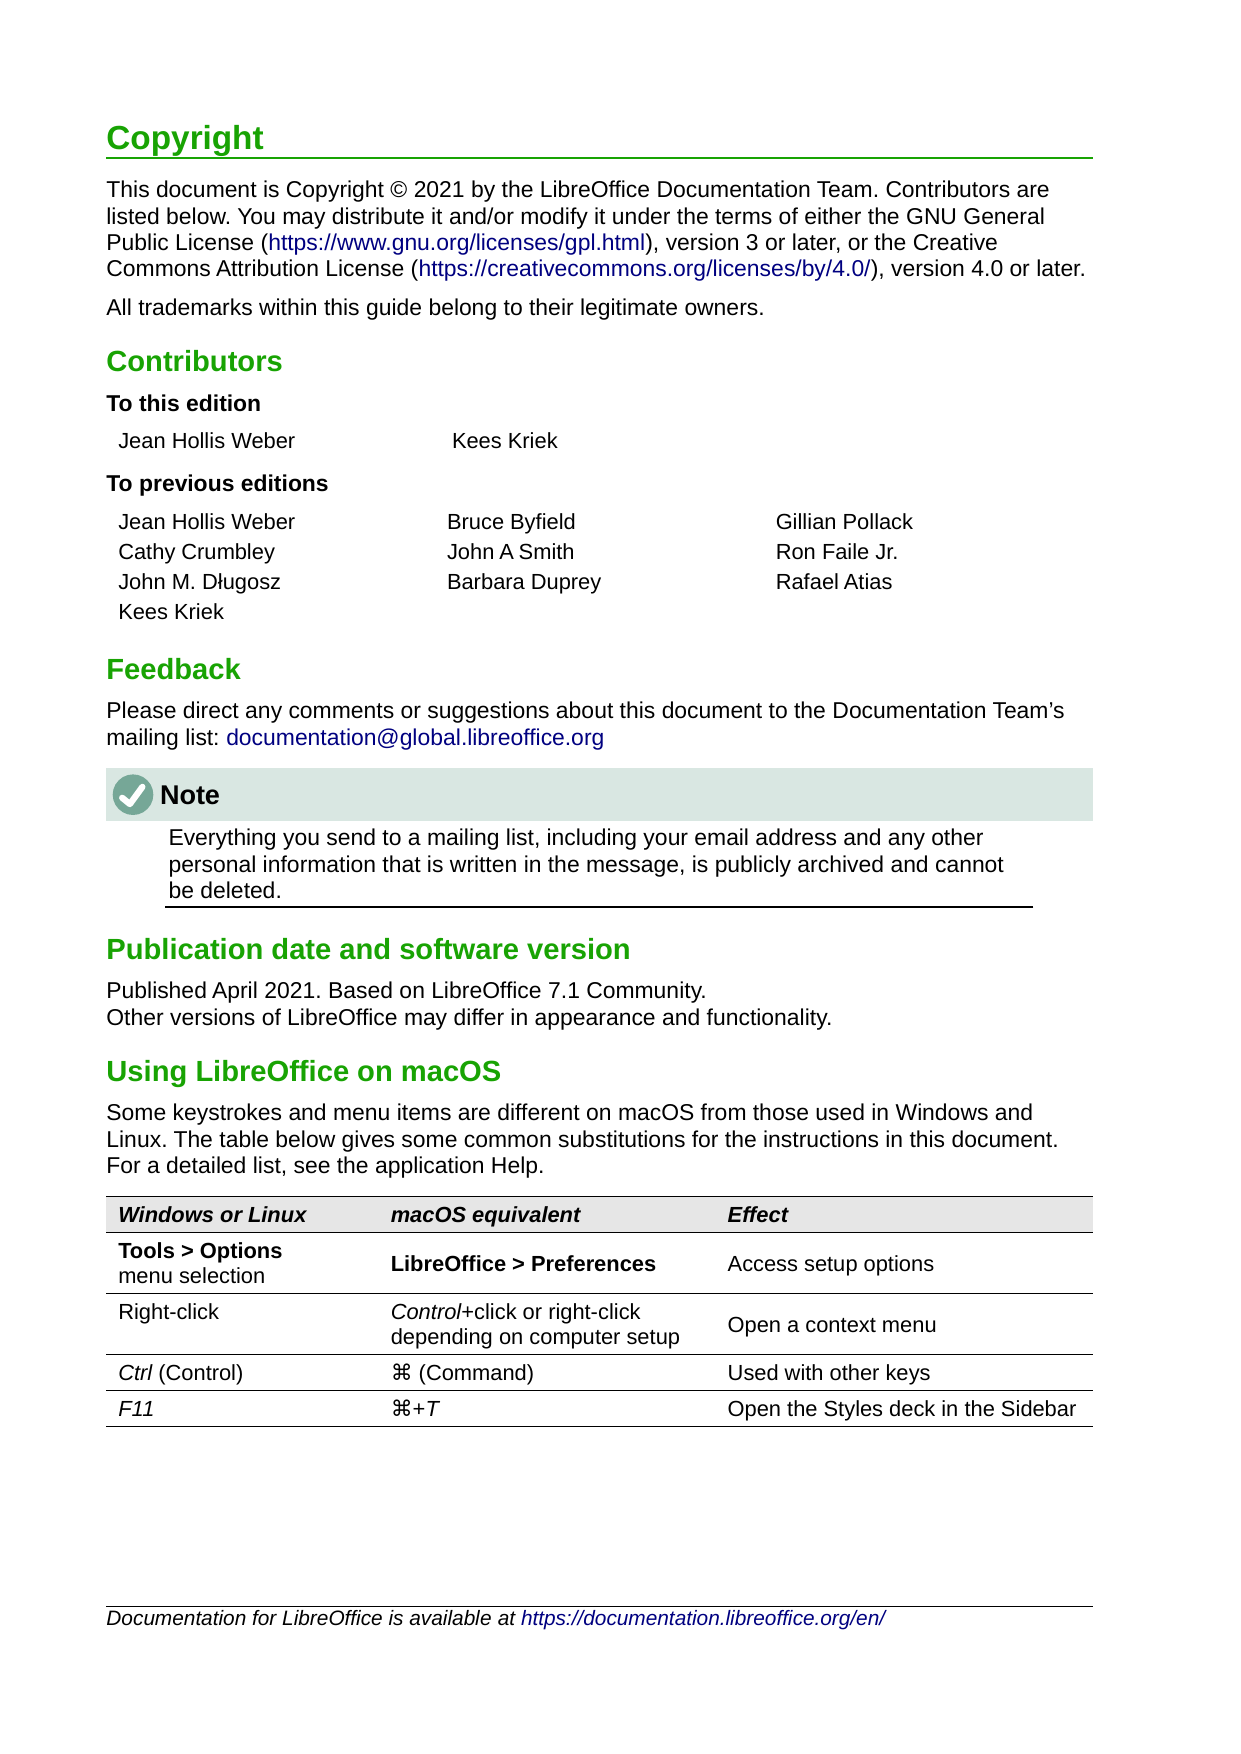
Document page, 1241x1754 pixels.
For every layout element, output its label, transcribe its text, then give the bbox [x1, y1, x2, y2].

text Please direct any comments or suggestions about this document to the Documentation Team’s mailing list: documentation@global.libreoffice.org [106, 697, 1093, 750]
table_cell Used with other keys [716, 1355, 1093, 1390]
table_cell Open the Styles deck in the Sidebar [716, 1391, 1093, 1426]
text Everything you send to a mailing list, including your email address and any other personal information that is written in the message, is publicly archived and cannot be deleted. [165, 821, 1033, 906]
table_header Jean Hollis Weber [106, 429, 440, 458]
subtitle Using LibreOffice on macOS [106, 1054, 1093, 1087]
table_cell Ctrl (Control) [106, 1355, 379, 1390]
table_header Bruce Byfield [435, 509, 764, 539]
text Some keystrokes and menu items are different on macOS from those used in Windows and Linux. The table below gives some common substitutions for the instructions in this document. For a detailed list, see the application Help. [106, 1099, 1093, 1178]
table_cell LibreOffice > Preferences [379, 1233, 716, 1293]
table_header Gillian Pollack [764, 509, 1093, 539]
table_cell [435, 599, 764, 628]
table_cell [764, 599, 1093, 628]
table_cell Access setup options [716, 1233, 1093, 1293]
table_cell F11 [106, 1391, 379, 1426]
subtitle Copyright [106, 118, 1093, 157]
table_cell Tools > Options menu selection [106, 1233, 379, 1293]
table_header Kees Kriek [440, 429, 766, 458]
table_cell Right-click [106, 1294, 379, 1354]
table_cell Open a context menu [716, 1294, 1093, 1354]
table_header macOS equivalent [379, 1197, 716, 1232]
text This document is Copyright © 2021 by the LibreOffice Documentation Team. Contributors are listed below. You may distribute it and/or modify it under the terms of either the GNU General Public License (https://www.gnu.org/licenses/gpl.html), version 3 or later, or the Creative Commons Attribution License (https://creativecommons.org/licenses/by/4.0/), version 4.0 or later. [106, 176, 1093, 282]
table_cell John A Smith [435, 539, 764, 569]
table_cell ⌘ (Command) [379, 1355, 716, 1390]
text Published April 2021. Based on LibreOffice 7.1 Community. Other versions of LibreOffice may differ in appearance and functionality. [106, 977, 1093, 1030]
subtitle Note [106, 768, 1093, 821]
table_cell Ron Faile Jr. [764, 539, 1093, 569]
table_header Windows or Linux [106, 1197, 379, 1232]
table_header Jean Hollis Weber [106, 509, 435, 539]
table_cell John M. Długosz [106, 569, 435, 599]
text To this edition [106, 389, 1093, 416]
table_cell Cathy Crumbley [106, 539, 435, 569]
subtitle Publication date and software version [106, 932, 1093, 966]
table_cell ⌘+T [379, 1391, 716, 1426]
table_cell Rafael Atias [764, 569, 1093, 599]
table_header [766, 429, 1093, 458]
table_cell Barbara Duprey [435, 569, 764, 599]
table_header Effect [716, 1197, 1093, 1232]
text All trademarks within this guide belong to their legitimate owners. [106, 294, 1093, 321]
subtitle Contributors [106, 344, 1093, 378]
table_cell Control+click or right-click depending on computer setup [379, 1294, 716, 1354]
text To previous editions [106, 470, 1093, 496]
subtitle Feedback [106, 652, 1093, 686]
table_cell Kees Kriek [106, 599, 435, 628]
